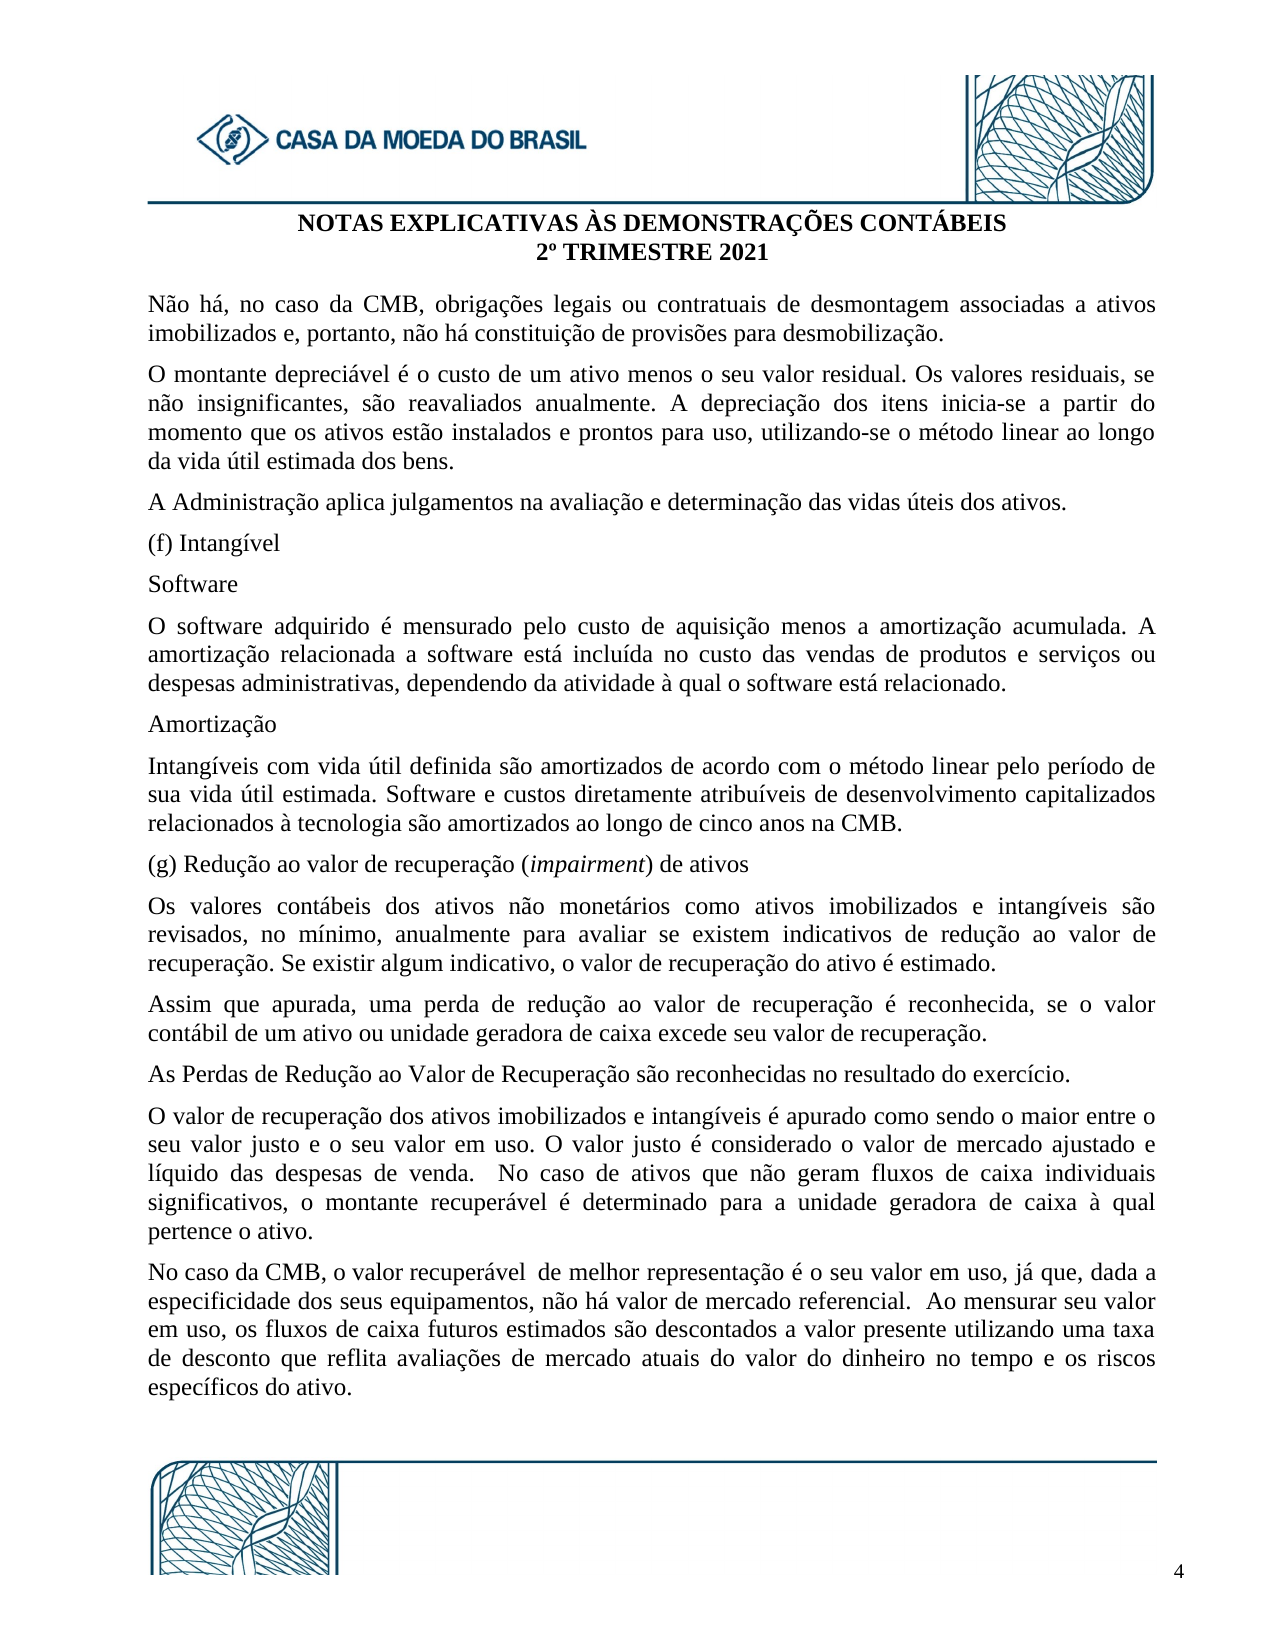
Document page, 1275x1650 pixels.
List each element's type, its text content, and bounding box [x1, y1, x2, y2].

text Software [148, 569, 1157, 598]
text Amortização [148, 709, 1157, 738]
text O valor de recuperação dos ativos imobilizados e intangíveis é apurado como sendo o maior entre o seu valor justo e o seu valor em uso. O valor justo é considerado o valor de mercado ajustado e líquido das despesas de venda. No caso de ativos que não geram fluxos de caixa individuais significativos, o montante recuperável é determinado para a unidade geradora de caixa à qual pertence o ativo. [148, 1101, 1157, 1244]
text Não há, no caso da CMB, obrigações legais ou contratuais de desmontagem associadas a ativos imobilizados e, portanto, não há constituição de provisões para desmobilização. [148, 289, 1157, 347]
text O montante depreciável é o custo de um ativo menos o seu valor residual. Os valores residuais, se não insignificantes, são reavaliados anualmente. A depreciação dos itens inicia-se a partir do momento que os ativos estão instalados e prontos para uso, utilizando-se o método linear ao longo da vida útil estimada dos bens. [148, 359, 1157, 474]
text As Perdas de Redução ao Valor de Recuperação são reconhecidas no resultado do exercício. [148, 1059, 1157, 1088]
text Assim que apurada, uma perda de redução ao valor de recuperação é reconhecida, se o valor contábil de um ativo ou unidade geradora de caixa excede seu valor de recuperação. [148, 989, 1157, 1047]
text (f) Intangível [148, 528, 1157, 557]
text A Administração aplica julgamentos na avaliação e determinação das vidas úteis dos ativos. [148, 487, 1157, 516]
text Intangíveis com vida útil definida são amortizados de acordo com o método linear pelo período de sua vida útil estimada. Software e custos diretamente atribuíveis de desenvolvimento capitalizados relacionados à tecnologia são amortizados ao longo de cinco anos na CMB. [148, 751, 1157, 837]
text (g) Redução ao valor de recuperação (impairment) de ativos [148, 849, 1157, 878]
text No caso da CMB, o valor recuperável de melhor representação é o seu valor em uso, já que, dada a especificidade dos seus equipamentos, não há valor de mercado referencial. Ao mensurar seu valor em uso, os fluxos de caixa futuros estimados são descontados a valor presente utilizando uma taxa de desconto que reflita avaliações de mercado atuais do valor do dinheiro no tempo e os riscos específicos do ativo. [148, 1257, 1157, 1401]
text O software adquirido é mensurado pelo custo de aquisição menos a amortização acumulada. A amortização relacionada a software está incluída no custo das vendas de produtos e serviços ou despesas administrativas, dependendo da atividade à qual o software está relacionado. [148, 611, 1157, 697]
text Os valores contábeis dos ativos não monetários como ativos imobilizados e intangíveis são revisados, no mínimo, anualmente para avaliar se existem indicativos de redução ao valor de recuperação. Se existir algum indicativo, o valor de recuperação do ativo é estimado. [148, 891, 1157, 977]
